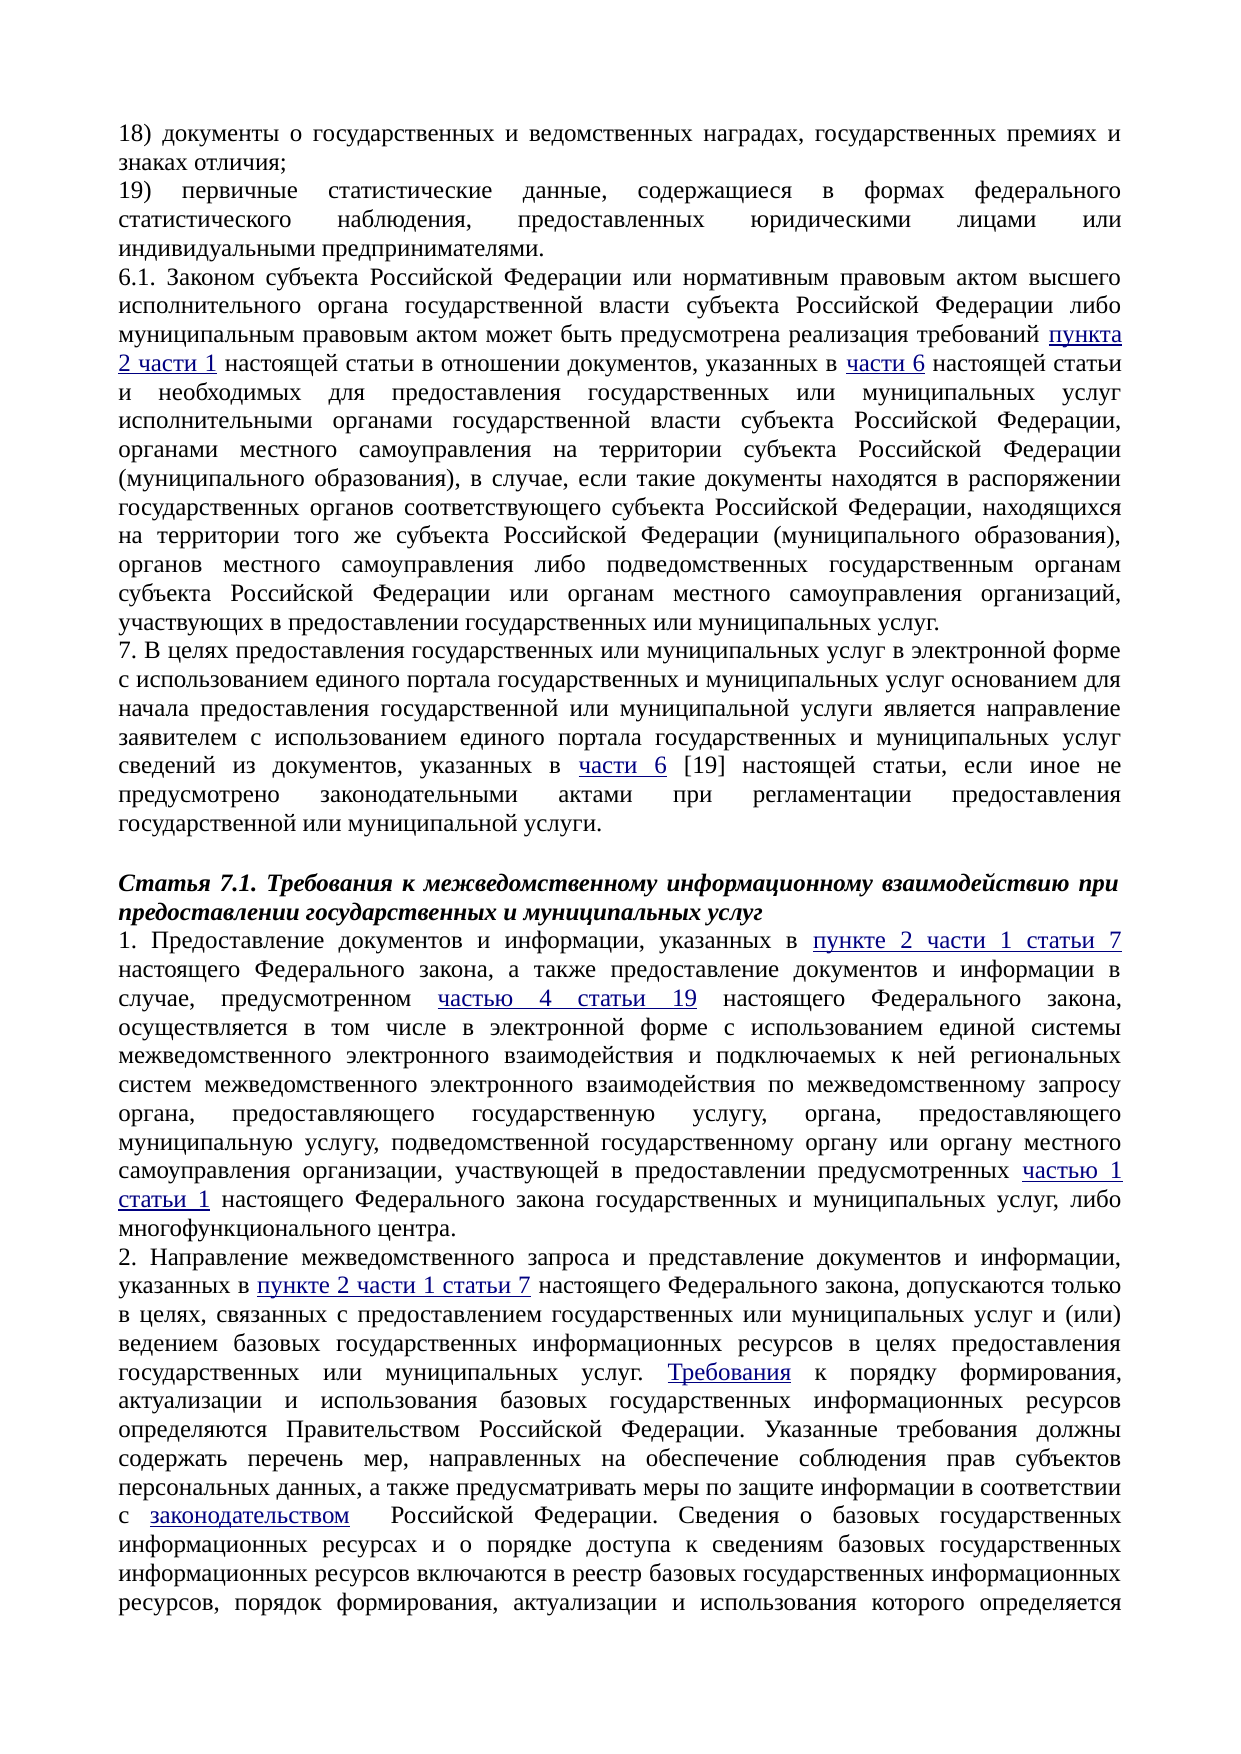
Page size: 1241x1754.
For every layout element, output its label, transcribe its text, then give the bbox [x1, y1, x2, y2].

text Статья 7.1. Требования к межведомственному информационному взаимодействию при предоставлении государственных и муниципальных услуг [118, 868, 1122, 926]
text 7. В целях предоставления государственных или муниципальных услуг в электронной форме с использованием единого портала государственных и муниципальных услуг основанием для начала предоставления государственной или муниципальной услуги является направление заявителем с использованием единого портала государственных и муниципальных услуг сведений из документов, указанных в части 6 [19] настоящей статьи, если иное не предусмотрено законодательными актами при регламентации предоставления государственной или муниципальной услуги. [118, 636, 1122, 837]
text 6.1. Законом субъекта Российской Федерации или нормативным правовым актом высшего исполнительного органа государственной власти субъекта Российской Федерации либо муниципальным правовым актом может быть предусмотрена реализация требований пункта 2 части 1 настоящей статьи в отношении документов, указанных в части 6 настоящей статьи и необходимых для предоставления государственных или муниципальных услуг исполнительными органами государственной власти субъекта Российской Федерации, органами местного самоуправления на территории субъекта Российской Федерации (муниципального образования), в случае, если такие документы находятся в распоряжении государственных органов соответствующего субъекта Российской Федерации, находящихся на территории того же субъекта Российской Федерации (муниципального образования), органов местного самоуправления либо подведомственных государственным органам субъекта Российской Федерации или органам местного самоуправления организаций, участвующих в предоставлении государственных или муниципальных услуг. [118, 262, 1122, 636]
text 1. Предоставление документов и информации, указанных в пункте 2 части 1 статьи 7 настоящего Федерального закона, а также предоставление документов и информации в случае, предусмотренном частью 4 статьи 19 настоящего Федерального закона, осуществляется в том числе в электронной форме с использованием единой системы межведомственного электронного взаимодействия и подключаемых к ней региональных систем межведомственного электронного взаимодействия по межведомственному запросу органа, предоставляющего государственную услугу, органа, предоставляющего муниципальную услугу, подведомственной государственному органу или органу местного самоуправления организации, участвующей в предоставлении предусмотренных частью 1 статьи 1 настоящего Федерального закона государственных и муниципальных услуг, либо многофункционального центра. [118, 926, 1122, 1242]
text 2. Направление межведомственного запроса и представление документов и информации, указанных в пункте 2 части 1 статьи 7 настоящего Федерального закона, допускаются только в целях, связанных с предоставлением государственных или муниципальных услуг и (или) ведением базовых государственных информационных ресурсов в целях предоставления государственных или муниципальных услуг. Требования к порядку формирования, актуализации и использования базовых государственных информационных ресурсов определяются Правительством Российской Федерации. Указанные требования должны содержать перечень мер, направленных на обеспечение соблюдения прав субъектов персональных данных, а также предусматривать меры по защите информации в соответствии с законодательством Российской Федерации. Сведения о базовых государственных информационных ресурсах и о порядке доступа к сведениям базовых государственных информационных ресурсов включаются в реестр базовых государственных информационных ресурсов, порядок формирования, актуализации и использования которого определяется [118, 1242, 1122, 1616]
text 18) документы о государственных и ведомственных наградах, государственных премиях и знаках отличия; [118, 118, 1122, 176]
text 19) первичные статистические данные, содержащиеся в формах федерального статистического наблюдения, предоставленных юридическими лицами или индивидуальными предпринимателями. [118, 176, 1122, 262]
